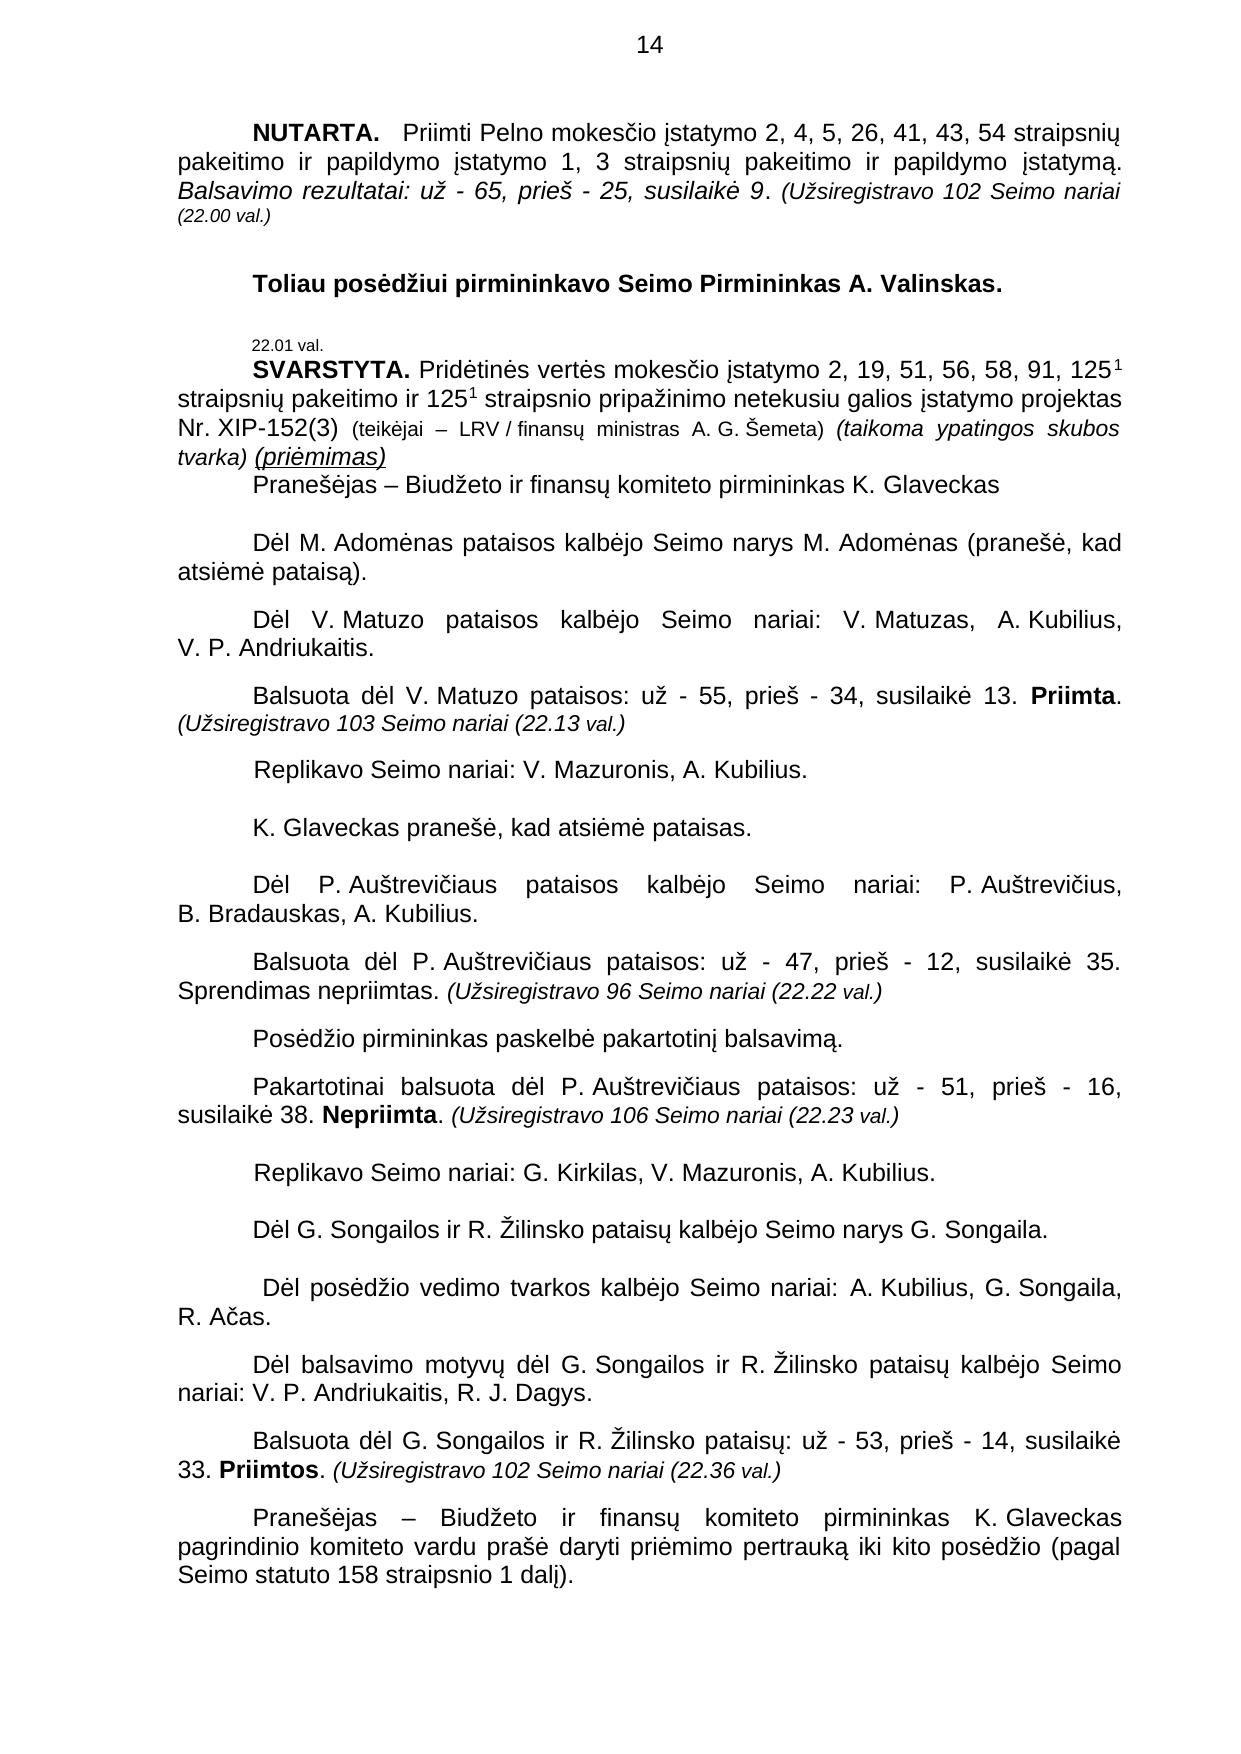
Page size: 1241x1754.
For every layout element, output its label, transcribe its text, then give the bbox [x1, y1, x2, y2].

text NUTARTA. Priimti Pelno mokesčio įstatymo 2, 4, 5, 26, 41, 43, 54 straipsnių pakeitimo ir papildymo įstatymo 1, 3 straipsnių pakeitimo ir papildymo įstatymą. Balsavimo rezultatai: už - 65, prieš - 25, susilaikė 9. (Užsiregistravo 102 Seimo nariai (22.00 val.) [177, 118, 1122, 226]
text Toliau posėdžiui pirmininkavo Seimo Pirmininkas A. Valinskas. [177, 269, 1122, 298]
text 22.01 val. [177, 336, 1122, 355]
text Posėdžio pirmininkas paskelbė pakartotinį balsavimą. [177, 1024, 1122, 1053]
text Balsuota dėl V. Matuzo pataisos: už - 55, prieš - 34, susilaikė 13. Priimta. (Užsiregistravo 103 Seimo nariai (22.13 val.) [177, 681, 1122, 736]
text Dėl M. Adomėnas pataisos kalbėjo Seimo narys M. Adomėnas (pranešė, kad atsiėmė pataisą). [177, 528, 1122, 585]
text Dėl P. Auštrevičiaus pataisos kalbėjo Seimo nariai: P. Auštrevičius, B. Bradauskas, A. Kubilius. [177, 871, 1122, 928]
text Dėl posėdžio vedimo tvarkos kalbėjo Seimo nariai: A. Kubilius, G. Songaila, R. Ačas. [177, 1273, 1122, 1331]
text Replikavo Seimo nariai: V. Mazuronis, A. Kubilius. [177, 756, 1122, 784]
text Pranešėjas – Biudžeto ir finansų komiteto pirmininkas K. Glaveckas pagrindinio komiteto vardu prašė daryti priėmimo pertrauką iki kito posėdžio (pagal Seimo statuto 158 straipsnio 1 dalį). [177, 1503, 1122, 1589]
text Replikavo Seimo nariai: G. Kirkilas, V. Mazuronis, A. Kubilius. [177, 1158, 1122, 1187]
text Dėl G. Songailos ir R. Žilinsko pataisų kalbėjo Seimo narys G. Songaila. [177, 1216, 1122, 1244]
text Dėl V. Matuzo pataisos kalbėjo Seimo nariai: V. Matuzas, A. Kubilius, V. P. Andriukaitis. [177, 604, 1122, 662]
text SVARSTYTA. Pridėtinės vertės mokesčio įstatymo 2, 19, 51, 56, 58, 91, 1251 straipsnių pakeitimo ir 1251 straipsnio pripažinimo netekusiu galios įstatymo projektas Nr. XIP-152(3) (teikėjai – LRV / finansų ministras A. G. Šemeta) (taikoma ypatingos skubos tvarka) (priėmimas) [177, 355, 1122, 470]
text K. Glaveckas pranešė, kad atsiėmė pataisas. [177, 813, 1122, 842]
text Pakartotinai balsuota dėl P. Auštrevičiaus pataisos: už - 51, prieš - 16, susilaikė 38. Nepriimta. (Užsiregistravo 106 Seimo nariai (22.23 val.) [177, 1072, 1122, 1129]
text Balsuota dėl P. Auštrevičiaus pataisos: už - 47, prieš - 12, susilaikė 35. Sprendimas nepriimtas. (Užsiregistravo 96 Seimo nariai (22.22 val.) [177, 947, 1122, 1005]
text Dėl balsavimo motyvų dėl G. Songailos ir R. Žilinsko pataisų kalbėjo Seimo nariai: V. P. Andriukaitis, R. J. Dagys. [177, 1350, 1122, 1407]
text Pranešėjas – Biudžeto ir finansų komiteto pirmininkas K. Glaveckas [177, 470, 1122, 499]
text Balsuota dėl G. Songailos ir R. Žilinsko pataisų: už - 53, prieš - 14, susilaikė 33. Priimtos. (Užsiregistravo 102 Seimo nariai (22.36 val.) [177, 1426, 1122, 1484]
